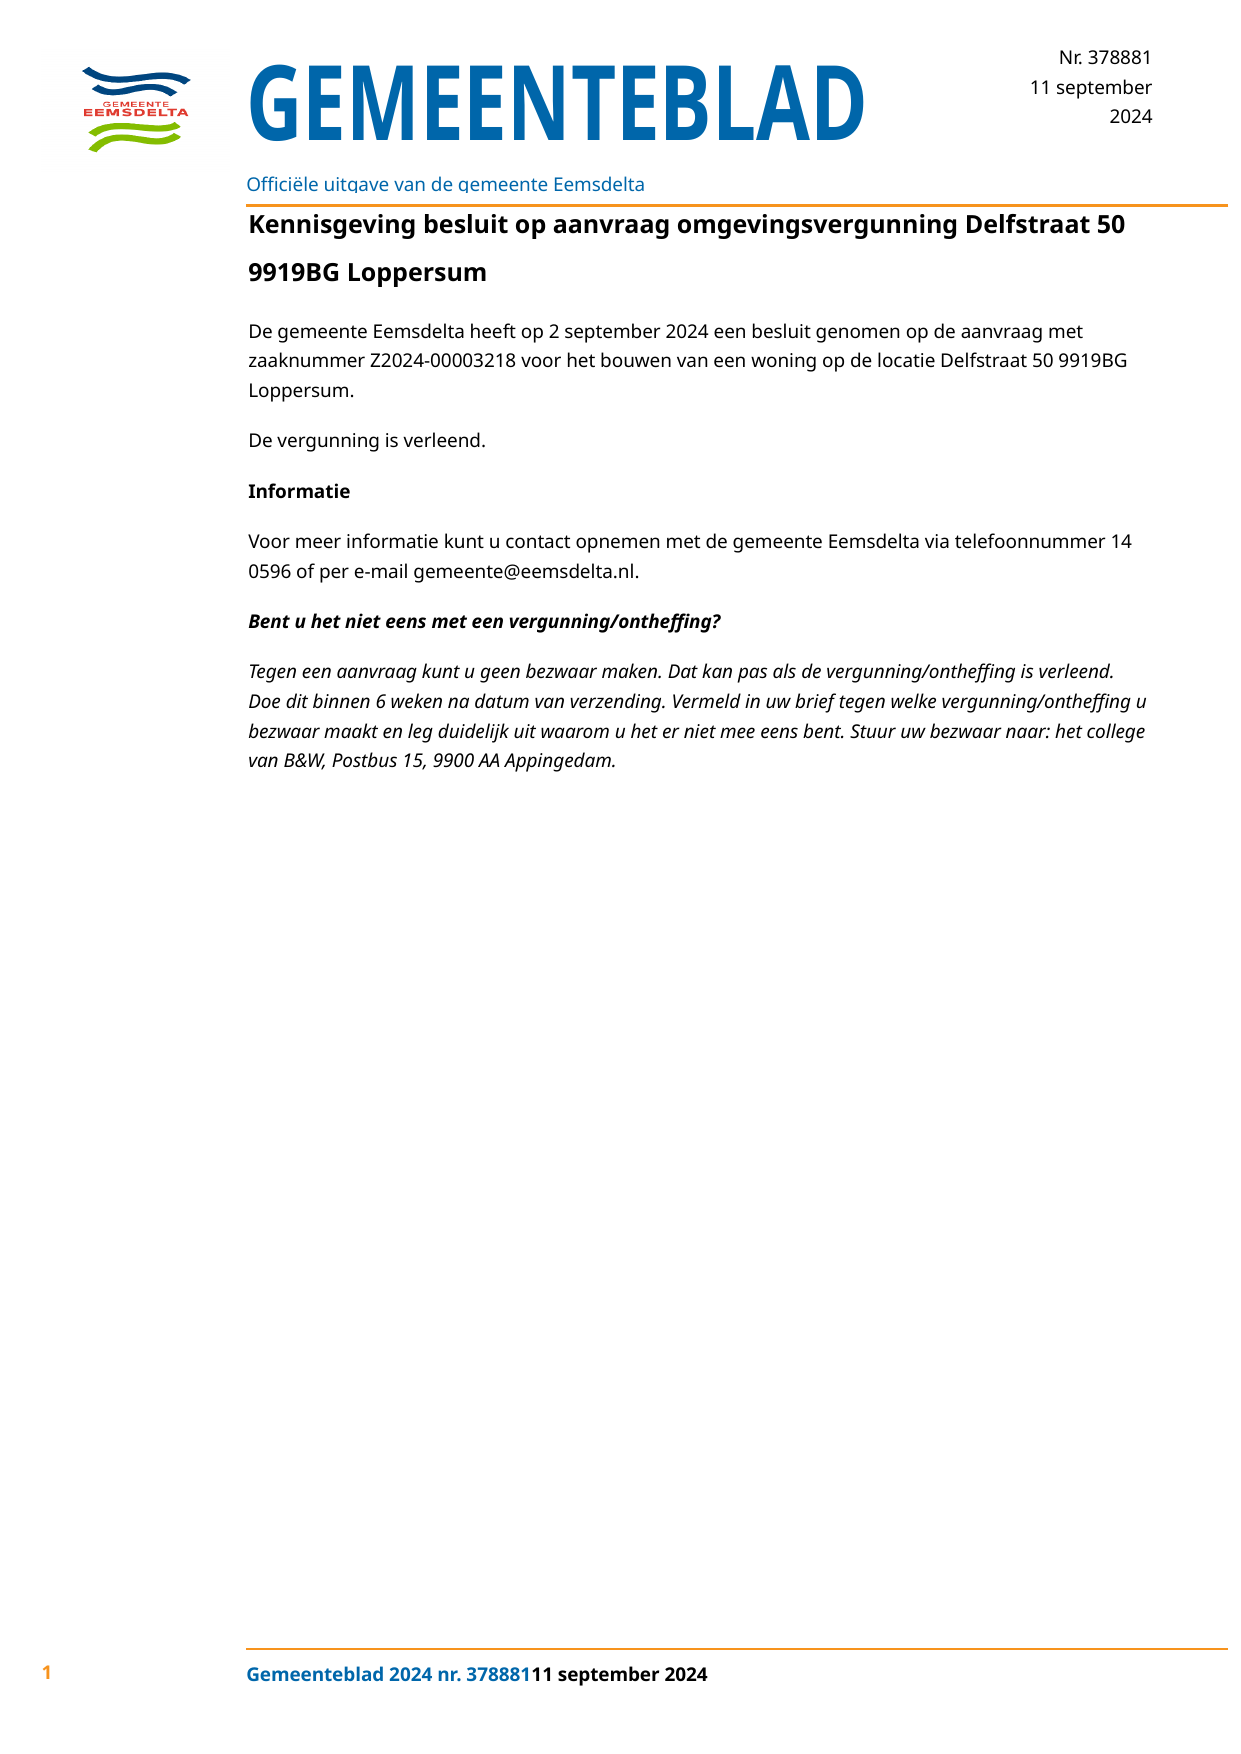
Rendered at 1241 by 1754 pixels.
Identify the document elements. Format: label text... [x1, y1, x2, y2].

text Bent u het niet eens met een vergunning/ontheffing? [248, 608, 1152, 634]
text De vergunning is verleend. [248, 427, 1152, 453]
picture [41, 47, 231, 172]
text Kennisgeving besluit op aanvraag omgevingsvergunning Delfstraat 50 9919BG Loppersum [248, 207, 1152, 288]
text De gemeente Eemsdelta heeft op 2 september 2024 een besluit genomen op de aanvraag met zaaknummer Z2024-00003218 voor het bouwen van een woning op de locatie Delfstraat 50 9919BG Loppersum. [248, 318, 1152, 403]
text Voor meer informatie kunt u contact opnemen met de gemeente Eemsdelta via telefoonnummer 14 0596 of per e-mail gemeente@eemsdelta.nl. [248, 528, 1152, 584]
text Tegen een aanvraag kunt u geen bezwaar maken. Dat kan pas als de vergunning/ontheffing is verleend. Doe dit binnen 6 weken na datum van verzending. Vermeld in uw brief tegen welke vergunning/ontheffing u bezwaar maakt en leg duidelijk uit waarom u het er niet mee eens bent. Stuur uw bezwaar naar: het college van B&W, Postbus 15, 9900 AA Appingedam. [248, 659, 1152, 773]
text Informatie [248, 478, 1152, 504]
